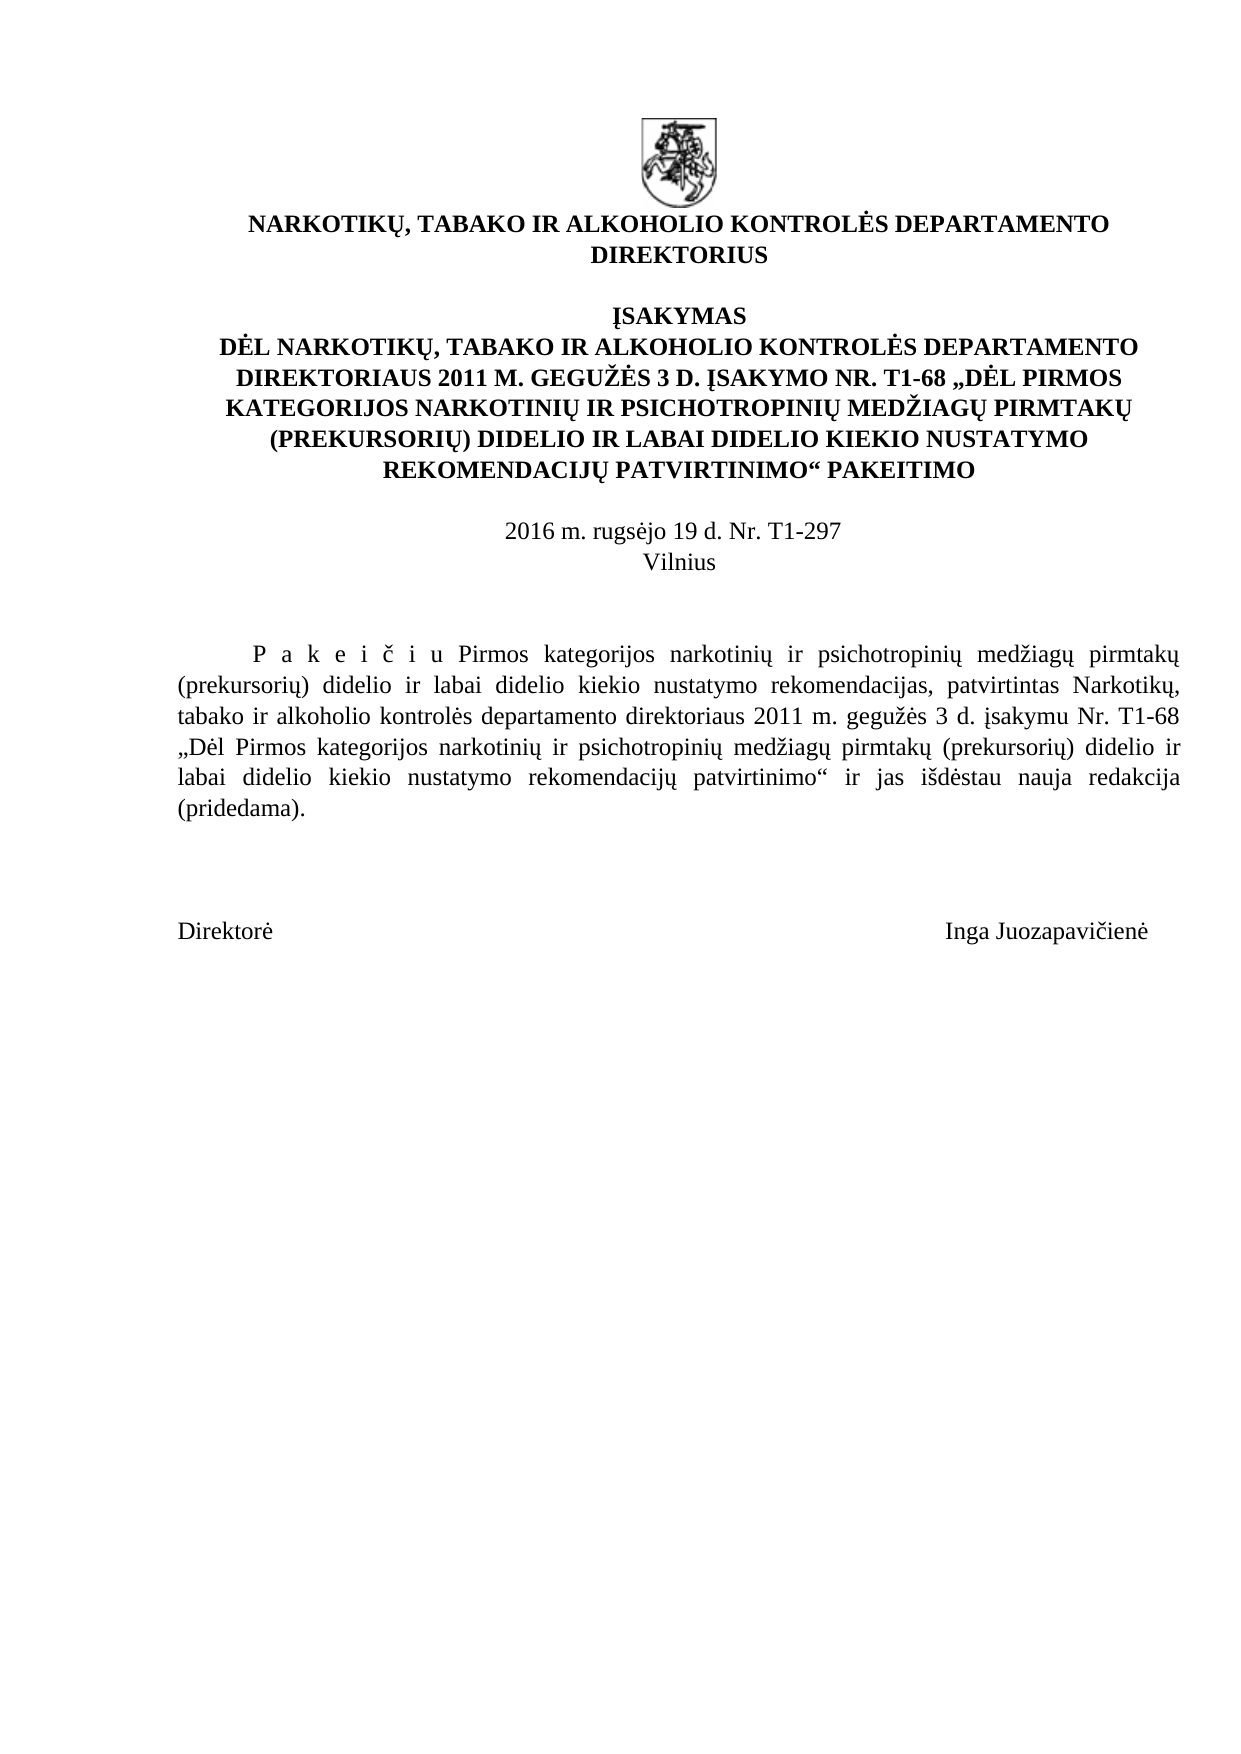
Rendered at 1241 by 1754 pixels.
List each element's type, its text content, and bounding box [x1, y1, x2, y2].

text P a k e i č i u Pirmos kategorijos narkotinių ir psichotropinių medžiagų pirmtakų (prekursorių) didelio ir labai didelio kiekio nustatymo rekomendacijas, patvirtintas Narkotikų, tabako ir alkoholio kontrolės departamento direktoriaus 2011 m. gegužės 3 d. įsakymu Nr. T1-68 „Dėl Pirmos kategorijos narkotinių ir psichotropinių medžiagų pirmtakų (prekursorių) didelio ir labai didelio kiekio nustatymo rekomendacijų patvirtinimo“ ir jas išdėstau nauja redakcija (pridedama). [177, 639, 1181, 822]
text Direktorė Inga Juozapavičienė [177, 916, 1181, 945]
text ĮSAKYMAS [177, 301, 1181, 330]
text DIREKTORIUS [177, 240, 1181, 269]
text DĖL Narkotikų, tabako ir alkoholio kontrolės departamento direktoriaus 2011 m. gegužės 3 d. įsakymo Nr. t1-68 „DĖL PIRMOS KATEGORIJOS NARKOTINIŲ IR PSICHOTROPINIŲ MEDŽIAGŲ PIRMTAKŲ (PREKURSORIŲ) DIDELIO IR LABAI DIDELIO KIEKIO NUSTATYMO REKOMENDACIJŲ PATVIRTINIMO“ pakeitimo [177, 332, 1181, 484]
text NARKOTIKŲ, TABAKO IR ALKOHOLIO KONTROLĖS DEPARTAMENTO [177, 209, 1181, 238]
text Vilnius [177, 547, 1181, 576]
text 2016 m. rugsėjo 19 d. Nr. T1-297 [177, 516, 1181, 545]
